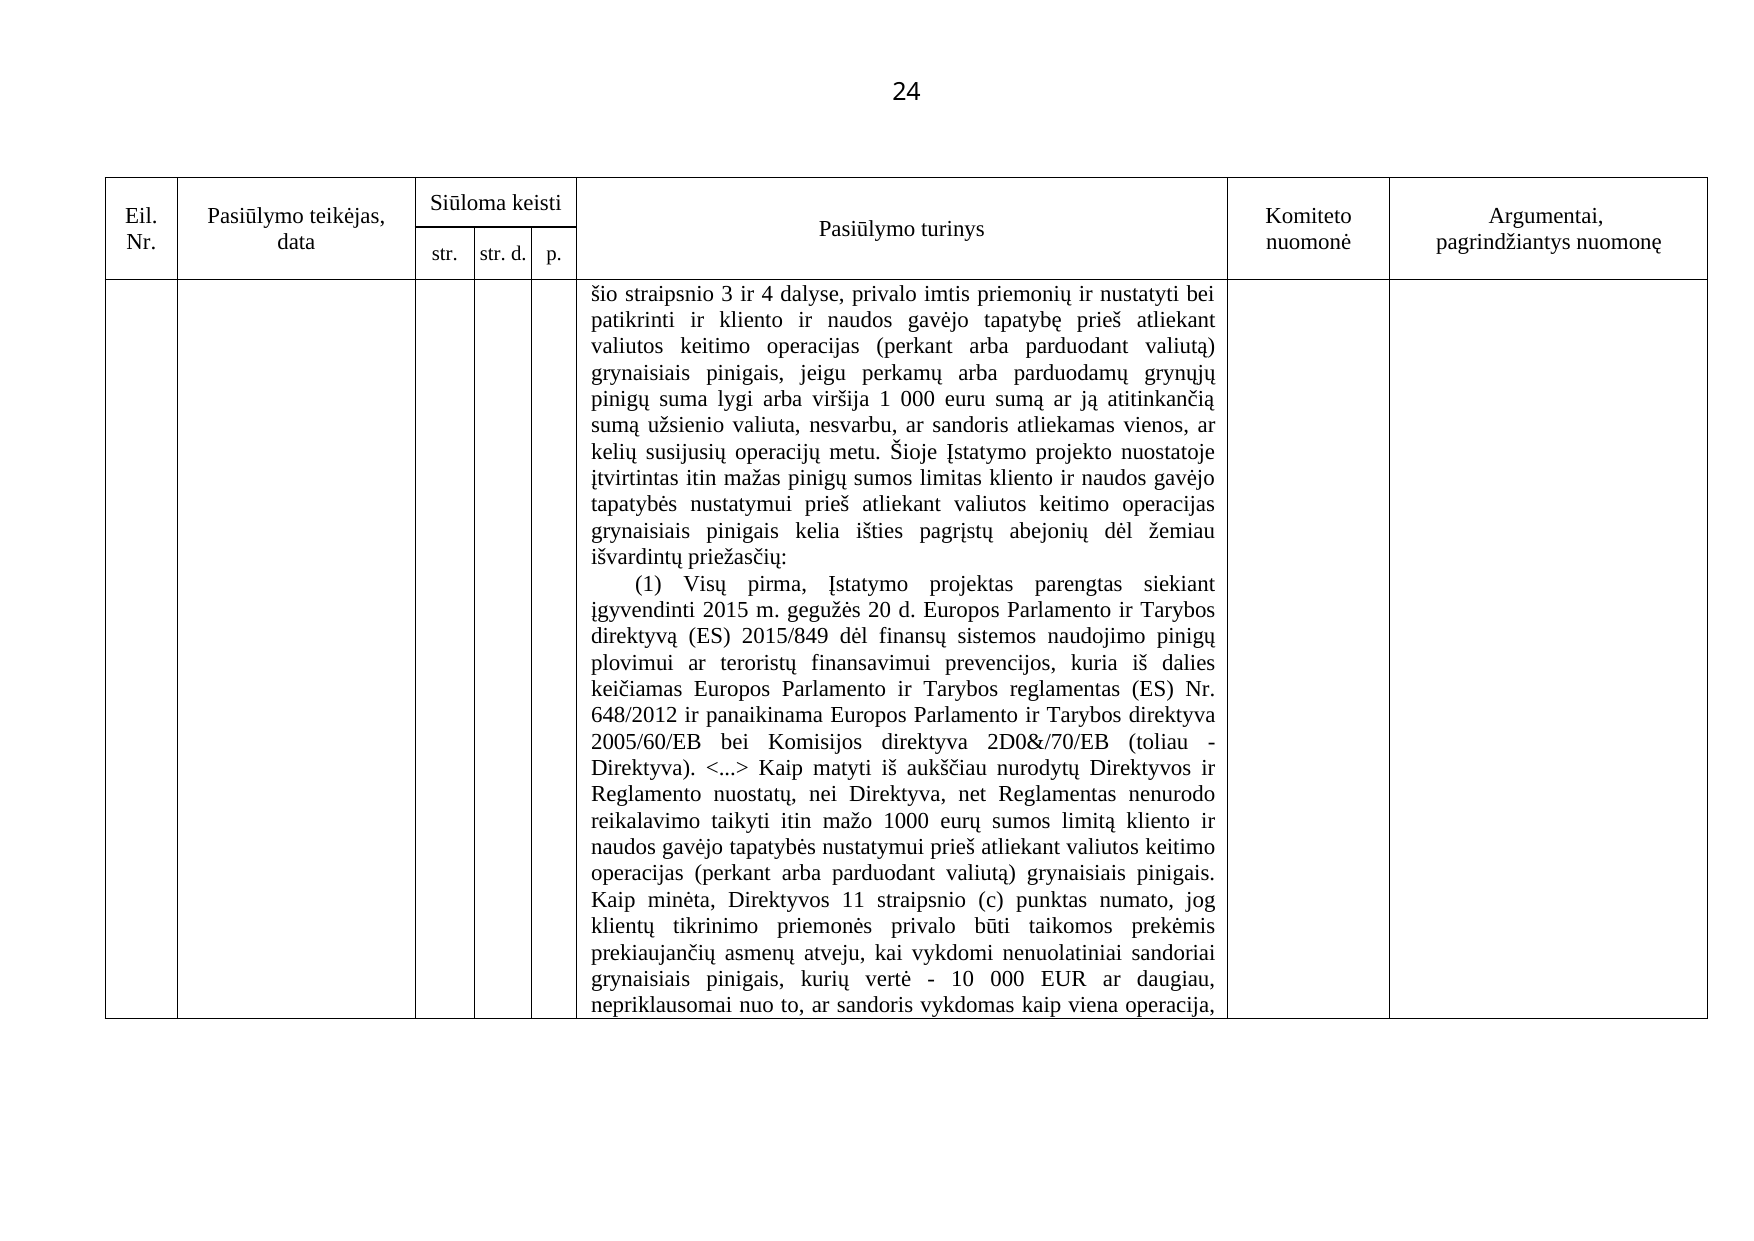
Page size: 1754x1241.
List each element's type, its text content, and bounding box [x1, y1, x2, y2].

table_cell str. [416, 228, 474, 279]
table_header Komiteto nuomonė [1228, 178, 1389, 279]
table_cell [532, 280, 576, 1018]
table_cell [178, 280, 415, 1018]
table_header Siūloma keisti [416, 178, 576, 226]
table_cell [1390, 280, 1707, 1018]
table_header Eil. Nr. [106, 178, 177, 279]
table_cell šio straipsnio 3 ir 4 dalyse, privalo imtis priemonių ir nustatyti bei patikrinti ir kliento ir naudos gavėjo tapatybę prieš atliekant valiutos keitimo operacijas (perkant arba parduodant valiutą) grynaisiais pinigais, jeigu perkamų arba parduodamų grynųjų pinigų suma lygi arba viršija 1 000 euru sumą ar ją atitinkančią sumą užsienio valiuta, nesvarbu, ar sandoris atliekamas vienos, ar kelių susijusių operacijų metu. Šioje Įstatymo projekto nuostatoje įtvirtintas itin mažas pinigų sumos limitas kliento ir naudos gavėjo tapatybės nustatymui prieš atliekant valiutos keitimo operacijas grynaisiais pinigais kelia išties pagrįstų abejonių dėl žemiau išvardintų priežasčių: (1) Visų pirma, Įstatymo projektas parengtas siekiant įgyvendinti 2015 m. gegužės 20 d. Europos Parlamento ir Tarybos direktyvą (ES) 2015/849 dėl finansų sistemos naudojimo pinigų plovimui ar teroristų finansavimui prevencijos, kuria iš dalies keičiamas Europos Parlamento ir Tarybos reglamentas (ES) Nr. 648/2012 ir panaikinama Europos Parlamento ir Tarybos direktyva 2005/60/EB bei Komisijos direktyva 2D0&/70/EB (toliau - Direktyva). <...> Kaip matyti iš aukščiau nurodytų Direktyvos ir Reglamento nuostatų, nei Direktyva, net Reglamentas nenurodo reikalavimo taikyti itin mažo 1000 eurų sumos limitą kliento ir naudos gavėjo tapatybės nustatymui prieš atliekant valiutos keitimo operacijas (perkant arba parduodant valiutą) grynaisiais pinigais. Kaip minėta, Direktyvos 11 straipsnio (c) punktas numato, jog klientų tikrinimo priemonės privalo būti taikomos prekėmis prekiaujančių asmenų atveju, kai vykdomi nenuolatiniai sandoriai grynaisiais pinigais, kurių vertė - 10 000 EUR ar daugiau, nepriklausomai nuo to, ar sandoris vykdomas kaip viena operacija, [577, 280, 1227, 1018]
table_cell [106, 280, 177, 1018]
table_cell [475, 280, 531, 1018]
table_cell str. d. [475, 228, 531, 279]
table_cell [416, 280, 474, 1018]
table_header Pasiūlymo turinys [577, 178, 1227, 279]
table_cell [1228, 280, 1389, 1018]
table_header Argumentai, pagrindžiantys nuomonę [1390, 178, 1707, 279]
table_header Pasiūlymo teikėjas, data [178, 178, 415, 279]
table_cell p. [532, 228, 576, 279]
